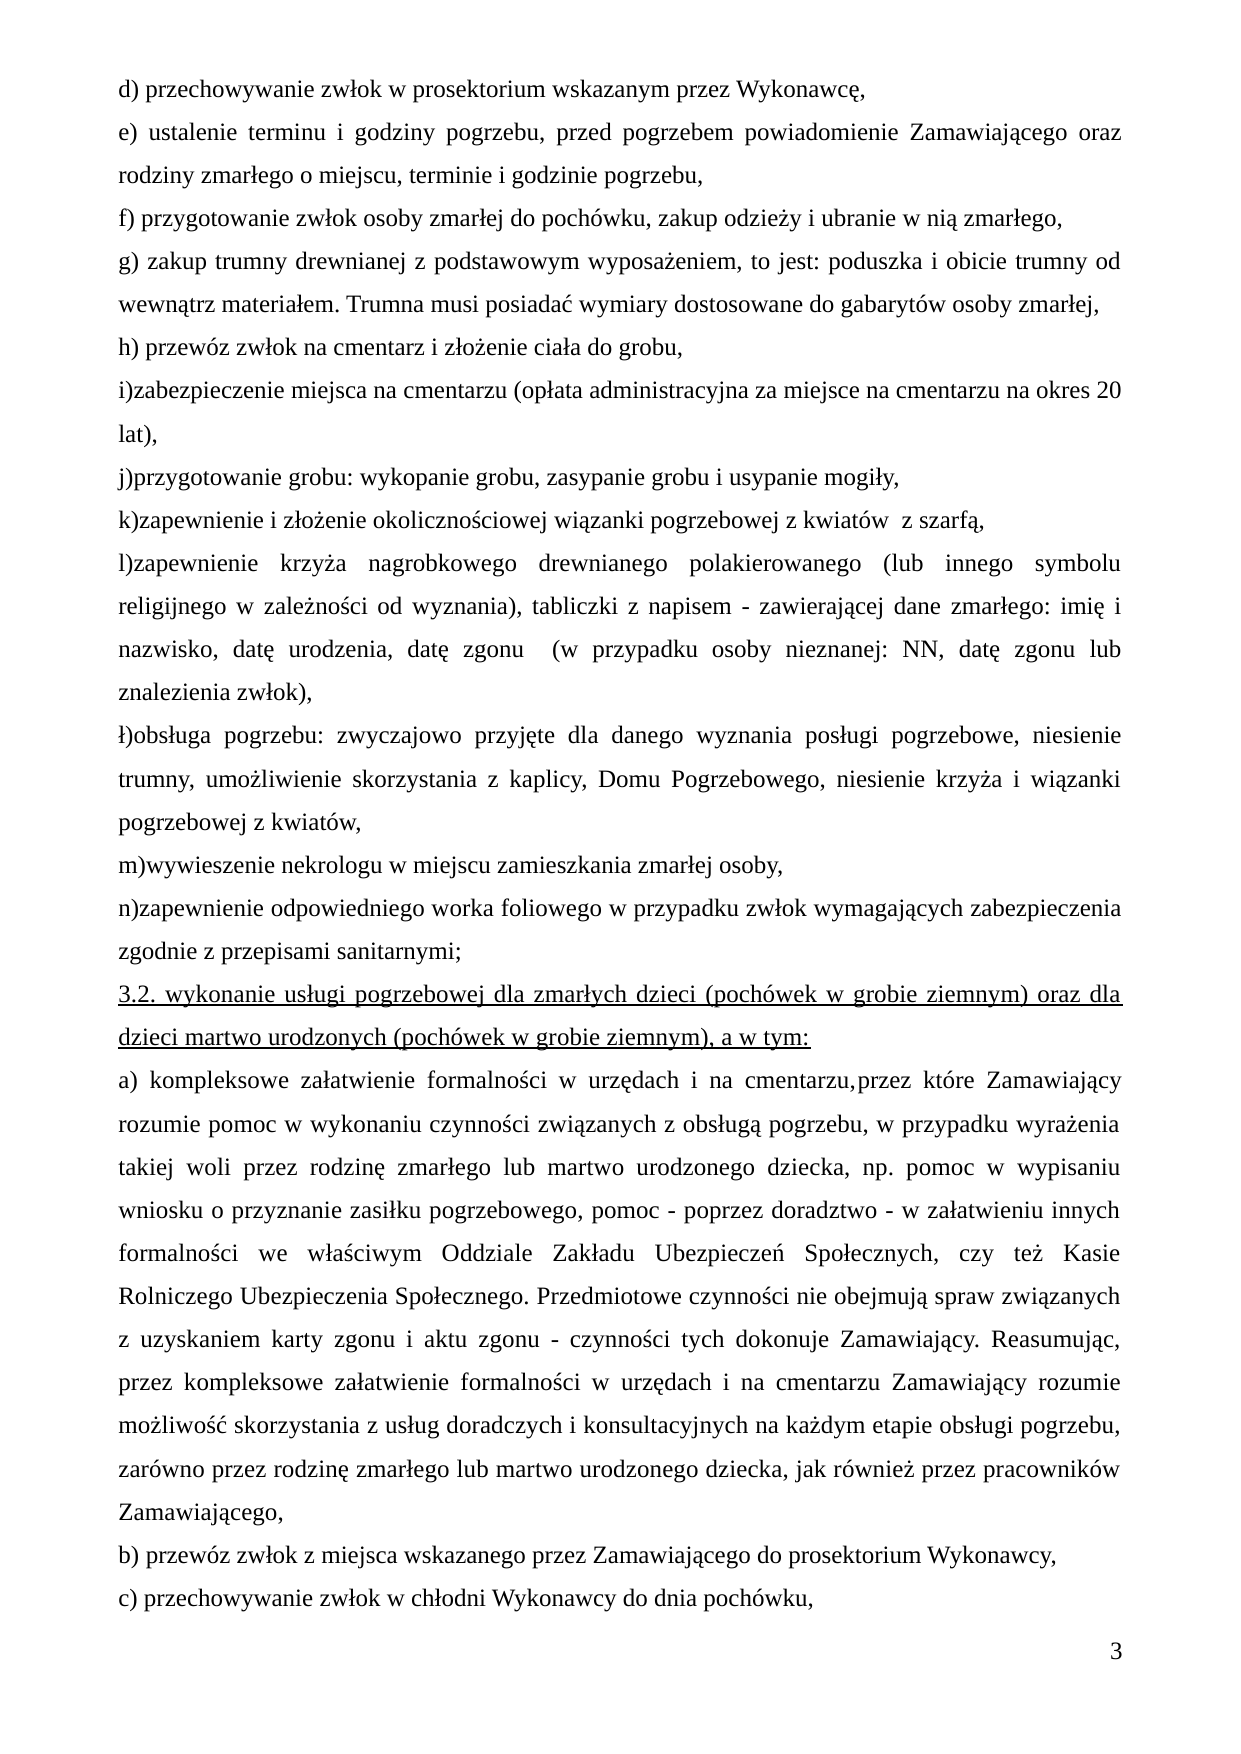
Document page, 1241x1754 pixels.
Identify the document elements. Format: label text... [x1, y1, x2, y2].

text n)zapewnienie odpowiedniego worka foliowego w przypadku zwłok wymagających zabezpieczenia zgodnie z przepisami sanitarnymi; [118, 893, 1122, 965]
text h) przewóz zwłok na cmentarz i złożenie ciała do grobu, [118, 332, 1122, 361]
text f) przygotowanie zwłok osoby zmarłej do pochówku, zakup odzieży i ubranie w nią zmarłego, [118, 203, 1122, 232]
list a) kompleksowe załatwienie formalności w urzędach i na cmentarzu,przez które Zamawiający rozumie pomoc w wykonaniu czynności związanych z obsługą pogrzebu, w przypadku wyrażenia takiej woli przez rodzinę zmarłego lub martwo urodzonego dziecka, np. pomoc w wypisaniu wniosku o przyznanie zasiłku pogrzebowego, pomoc - poprzez doradztwo - w załatwieniu innych formalności we właściwym Oddziale Zakładu Ubezpieczeń Społecznych, czy też Kasie Rolniczego Ubezpieczenia Społecznego. Przedmiotowe czynności nie obejmują spraw związanych z uzyskaniem karty zgonu i aktu zgonu - czynności tych dokonuje Zamawiający. Reasumując, przez kompleksowe załatwienie formalności w urzędach i na cmentarzu Zamawiający rozumie możliwość skorzystania z usług doradczych i konsultacyjnych na każdym etapie obsługi pogrzebu, zarówno przez rodzinę zmarłego lub martwo urodzonego dziecka, jak również przez pracowników Zamawiającego, [118, 1066, 1122, 1526]
text dzieci martwo urodzonych (pochówek w grobie ziemnym), a w tym: [118, 1006, 1122, 1051]
text d) przechowywanie zwłok w prosektorium wskazanym przez Wykonawcę, [118, 74, 1122, 102]
text i)zabezpieczenie miejsca na cmentarzu (opłata administracyjna za miejsce na cmentarzu na okres 20 lat), [118, 376, 1122, 447]
text e) ustalenie terminu i godziny pogrzebu, przed pogrzebem powiadomienie Zamawiającego oraz rodziny zmarłego o miejscu, terminie i godzinie pogrzebu, [118, 117, 1122, 189]
list c) przechowywanie zwłok w chłodni Wykonawcy do dnia pochówku, [118, 1583, 1122, 1612]
text j)przygotowanie grobu: wykopanie grobu, zasypanie grobu i usypanie mogiły, [118, 462, 1122, 491]
text l)zapewnienie krzyża nagrobkowego drewnianego polakierowanego (lub innego symbolu religijnego w zależności od wyznania), tabliczki z napisem - zawierającej dane zmarłego: imię i nazwisko, datę urodzenia, datę zgonu (w przypadku osoby nieznanej: NN, datę zgonu lub znalezienia zwłok), [118, 548, 1122, 706]
text g) zakup trumny drewnianej z podstawowym wyposażeniem, to jest: poduszka i obicie trumny od wewnątrz materiałem. Trumna musi posiadać wymiary dostosowane do gabarytów osoby zmarłej, [118, 246, 1122, 318]
text 3.2. wykonanie usługi pogrzebowej dla zmarłych dzieci (pochówek w grobie ziemnym) oraz dla [118, 979, 1122, 1004]
text k)zapewnienie i złożenie okolicznościowej wiązanki pogrzebowej z kwiatów z szarfą, [118, 505, 1122, 534]
text m)wywieszenie nekrologu w miejscu zamieszkania zmarłej osoby, [118, 850, 1122, 879]
text ł)obsługa pogrzebu: zwyczajowo przyjęte dla danego wyznania posługi pogrzebowe, niesienie trumny, umożliwienie skorzystania z kaplicy, Domu Pogrzebowego, niesienie krzyża i wiązanki pogrzebowej z kwiatów, [118, 721, 1122, 836]
list b) przewóz zwłok z miejsca wskazanego przez Zamawiającego do prosektorium Wykonawcy, [118, 1540, 1122, 1569]
